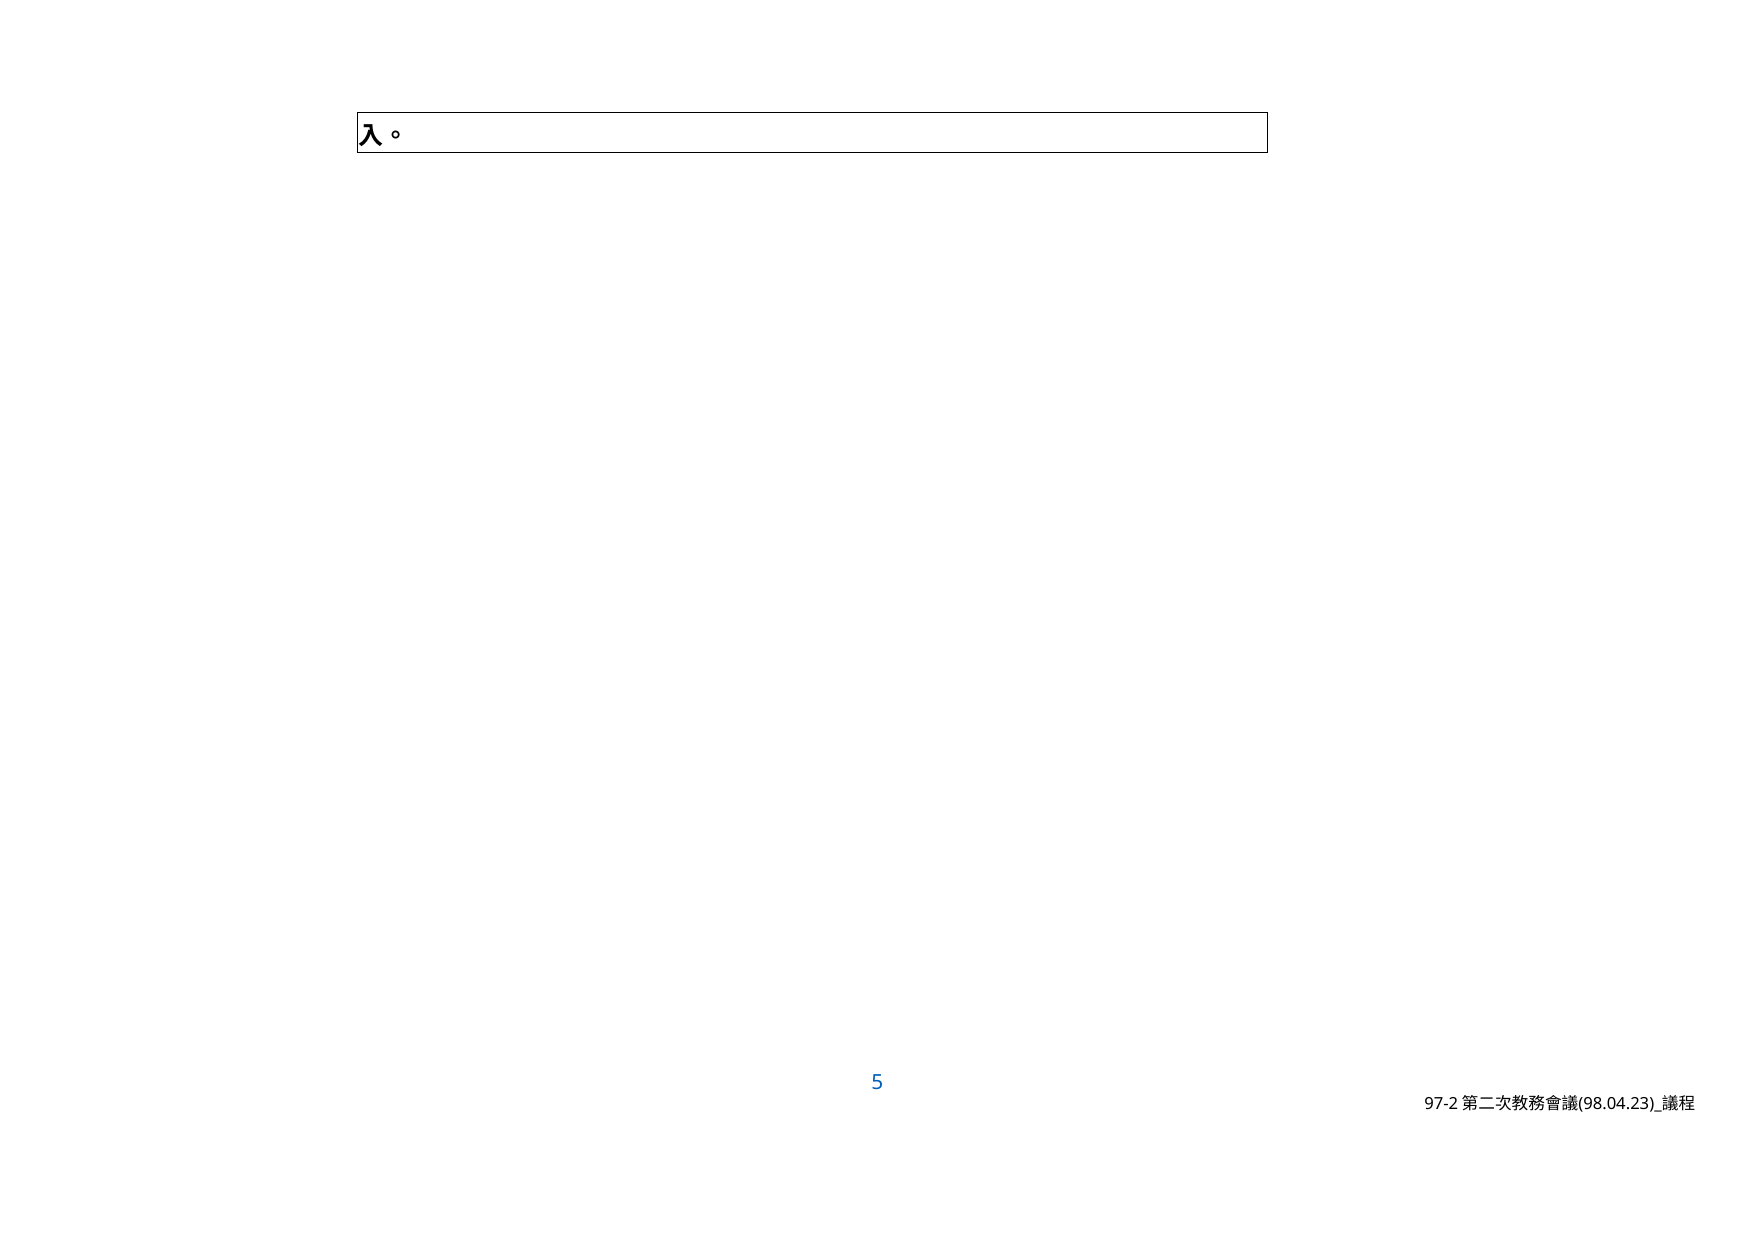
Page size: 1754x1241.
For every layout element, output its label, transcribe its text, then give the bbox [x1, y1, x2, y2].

table_cell 入。 [358, 113, 1267, 152]
table_cell [1268, 112, 1397, 152]
